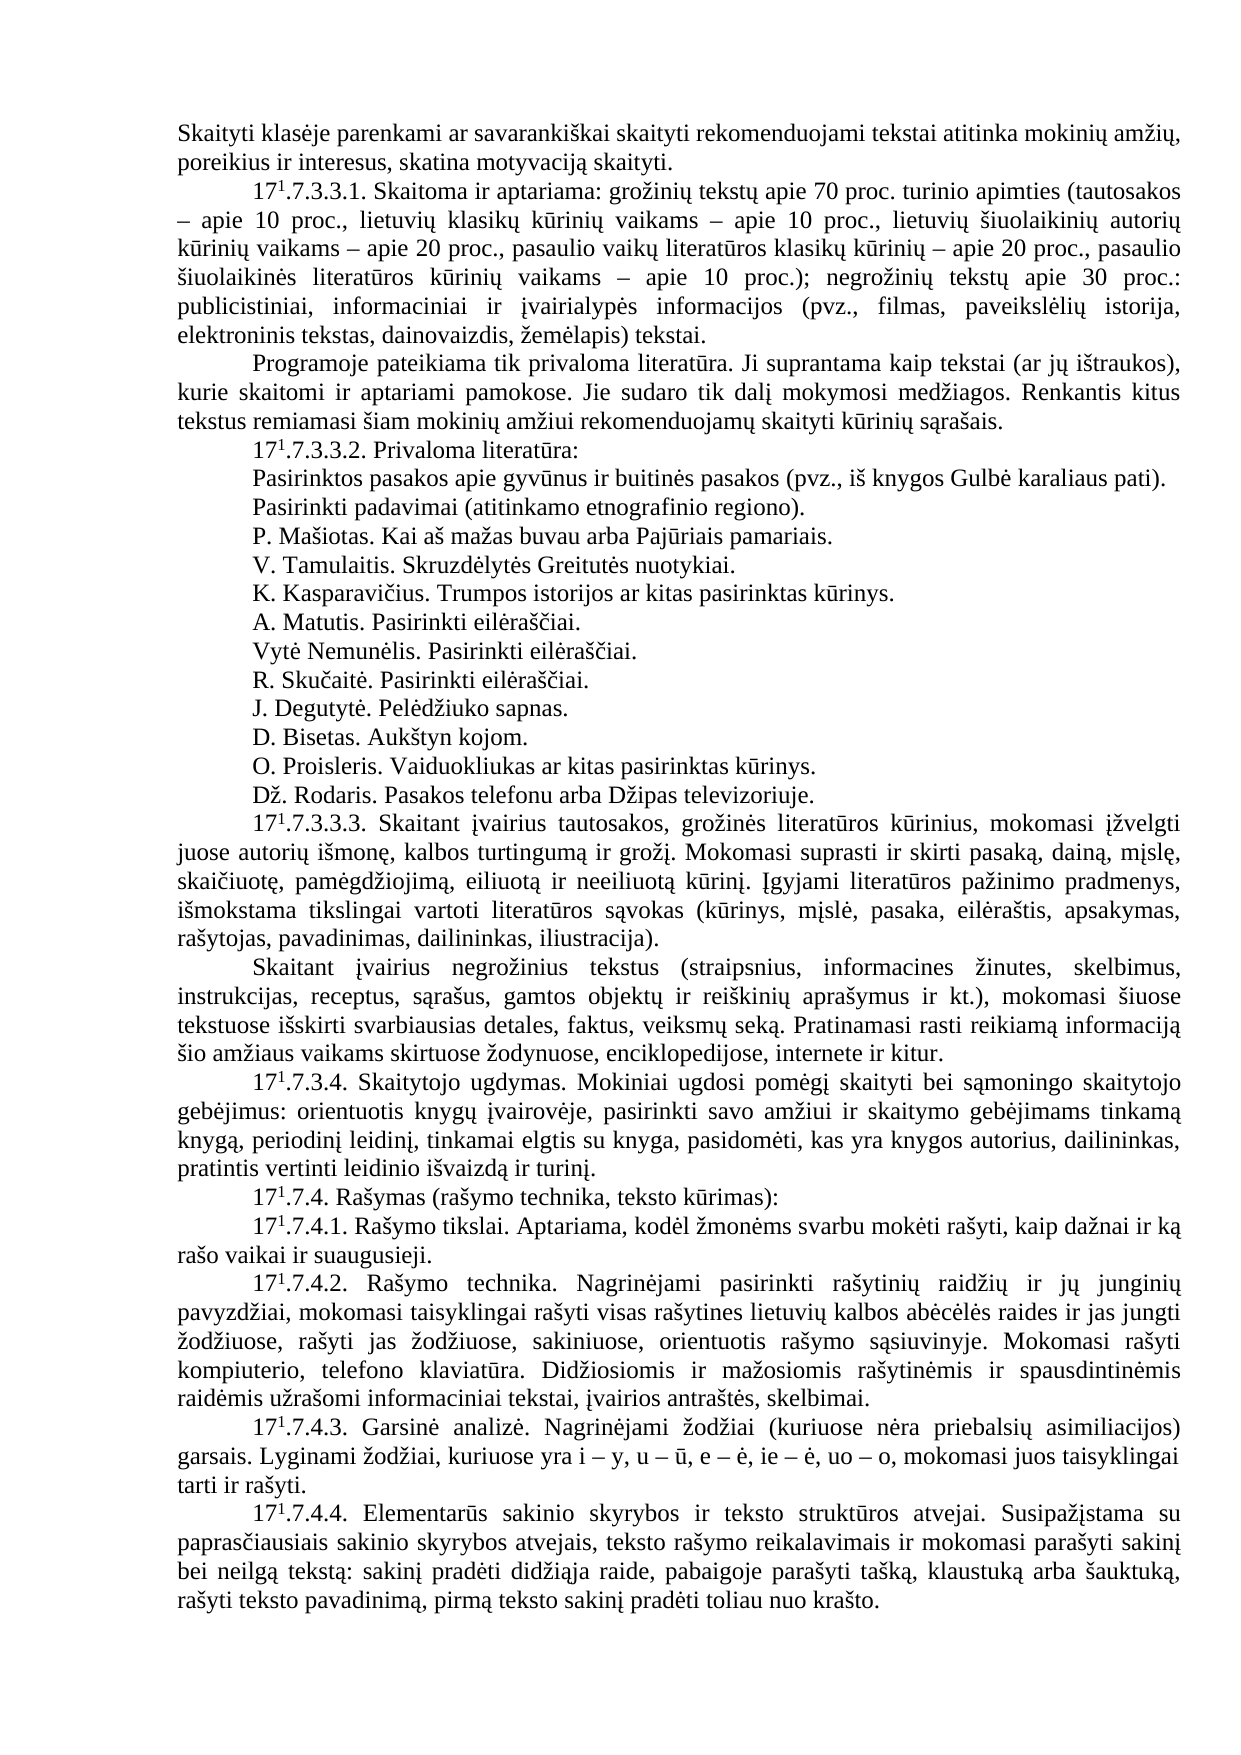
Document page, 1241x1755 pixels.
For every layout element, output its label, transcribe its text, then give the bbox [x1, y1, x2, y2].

text 171.7.4.1. Rašymo tikslai. Aptariama, kodėl žmonėms svarbu mokėti rašyti, kaip dažnai ir ką rašo vaikai ir suaugusieji. [177, 1211, 1182, 1268]
text Vytė Nemunėlis. Pasirinkti eilėraščiai. [177, 636, 1182, 665]
text Skaitant įvairius negrožinius tekstus (straipsnius, informacines žinutes, skelbimus, instrukcijas, receptus, sąrašus, gamtos objektų ir reiškinių aprašymus ir kt.), mokomasi šiuose tekstuose išskirti svarbiausias detales, faktus, veiksmų seką. Pratinamasi rasti reikiamą informaciją šio amžiaus vaikams skirtuose žodynuose, enciklopedijose, internete ir kitur. [177, 952, 1182, 1067]
text 171.7.3.3.1. Skaitoma ir aptariama: grožinių tekstų apie 70 proc. turinio apimties (tautosakos – apie 10 proc., lietuvių klasikų kūrinių vaikams – apie 10 proc., lietuvių šiuolaikinių autorių kūrinių vaikams – apie 20 proc., pasaulio vaikų literatūros klasikų kūrinių – apie 20 proc., pasaulio šiuolaikinės literatūros kūrinių vaikams – apie 10 proc.); negrožinių tekstų apie 30 proc.: publicistiniai, informaciniai ir įvairialypės informacijos (pvz., filmas, paveikslėlių istorija, elektroninis tekstas, dainovaizdis, žemėlapis) tekstai. [177, 176, 1182, 348]
text Pasirinktos pasakos apie gyvūnus ir buitinės pasakos (pvz., iš knygos Gulbė karaliaus pati). [177, 463, 1182, 492]
text A. Matutis. Pasirinkti eilėraščiai. [177, 607, 1182, 636]
text 171.7.4.2. Rašymo technika. Nagrinėjami pasirinkti rašytinių raidžių ir jų junginių pavyzdžiai, mokomasi taisyklingai rašyti visas rašytines lietuvių kalbos abėcėlės raides ir jas jungti žodžiuose, rašyti jas žodžiuose, sakiniuose, orientuotis rašymo sąsiuvinyje. Mokomasi rašyti kompiuterio, telefono klaviatūra. Didžiosiomis ir mažosiomis rašytinėmis ir spausdintinėmis raidėmis užrašomi informaciniai tekstai, įvairios antraštės, skelbimai. [177, 1268, 1182, 1412]
text 171.7.4. Rašymas (rašymo technika, teksto kūrimas): [177, 1182, 1182, 1211]
text O. Proisleris. Vaiduokliukas ar kitas pasirinktas kūrinys. [177, 751, 1182, 780]
text Pasirinkti padavimai (atitinkamo etnografinio regiono). [177, 492, 1182, 521]
text 171.7.4.4. Elementarūs sakinio skyrybos ir teksto struktūros atvejai. Susipažįstama su paprasčiausiais sakinio skyrybos atvejais, teksto rašymo reikalavimais ir mokomasi parašyti sakinį bei neilgą tekstą: sakinį pradėti didžiąja raide, pabaigoje parašyti tašką, klaustuką arba šauktuką, rašyti teksto pavadinimą, pirmą teksto sakinį pradėti toliau nuo krašto. [177, 1498, 1182, 1613]
text J. Degutytė. Pelėdžiuko sapnas. [177, 693, 1182, 722]
text 171.7.3.3.2. Privaloma literatūra: [177, 435, 1182, 463]
text D. Bisetas. Aukštyn kojom. [177, 722, 1182, 751]
text P. Mašiotas. Kai aš mažas buvau arba Pajūriais pamariais. [177, 521, 1182, 550]
text V. Tamulaitis. Skruzdėlytės Greitutės nuotykiai. [177, 550, 1182, 578]
text Programoje pateikiama tik privaloma literatūra. Ji suprantama kaip tekstai (ar jų ištraukos), kurie skaitomi ir aptariami pamokose. Jie sudaro tik dalį mokymosi medžiagos. Renkantis kitus tekstus remiamasi šiam mokinių amžiui rekomenduojamų skaityti kūrinių sąrašais. [177, 348, 1182, 435]
text 171.7.3.4. Skaitytojo ugdymas. Mokiniai ugdosi pomėgį skaityti bei sąmoningo skaitytojo gebėjimus: orientuotis knygų įvairovėje, pasirinkti savo amžiui ir skaitymo gebėjimams tinkamą knygą, periodinį leidinį, tinkamai elgtis su knyga, pasidomėti, kas yra knygos autorius, dailininkas, pratintis vertinti leidinio išvaizdą ir turinį. [177, 1067, 1182, 1182]
text Dž. Rodaris. Pasakos telefonu arba Džipas televizoriuje. [177, 780, 1182, 808]
text Skaityti klasėje parenkami ar savarankiškai skaityti rekomenduojami tekstai atitinka mokinių amžių, poreikius ir interesus, skatina motyvaciją skaityti. [177, 118, 1182, 176]
text 171.7.3.3.3. Skaitant įvairius tautosakos, grožinės literatūros kūrinius, mokomasi įžvelgti juose autorių išmonę, kalbos turtingumą ir grožį. Mokomasi suprasti ir skirti pasaką, dainą, mįslę, skaičiuotę, pamėgdžiojimą, eiliuotą ir neeiliuotą kūrinį. Įgyjami literatūros pažinimo pradmenys, išmokstama tikslingai vartoti literatūros sąvokas (kūrinys, mįslė, pasaka, eilėraštis, apsakymas, rašytojas, pavadinimas, dailininkas, iliustracija). [177, 808, 1182, 952]
text R. Skučaitė. Pasirinkti eilėraščiai. [177, 665, 1182, 693]
text K. Kasparavičius. Trumpos istorijos ar kitas pasirinktas kūrinys. [177, 578, 1182, 607]
text 171.7.4.3. Garsinė analizė. Nagrinėjami žodžiai (kuriuose nėra priebalsių asimiliacijos) garsais. Lyginami žodžiai, kuriuose yra i – y, u – ū, e – ė, ie – ė, uo – o, mokomasi juos taisyklingai tarti ir rašyti. [177, 1412, 1182, 1498]
